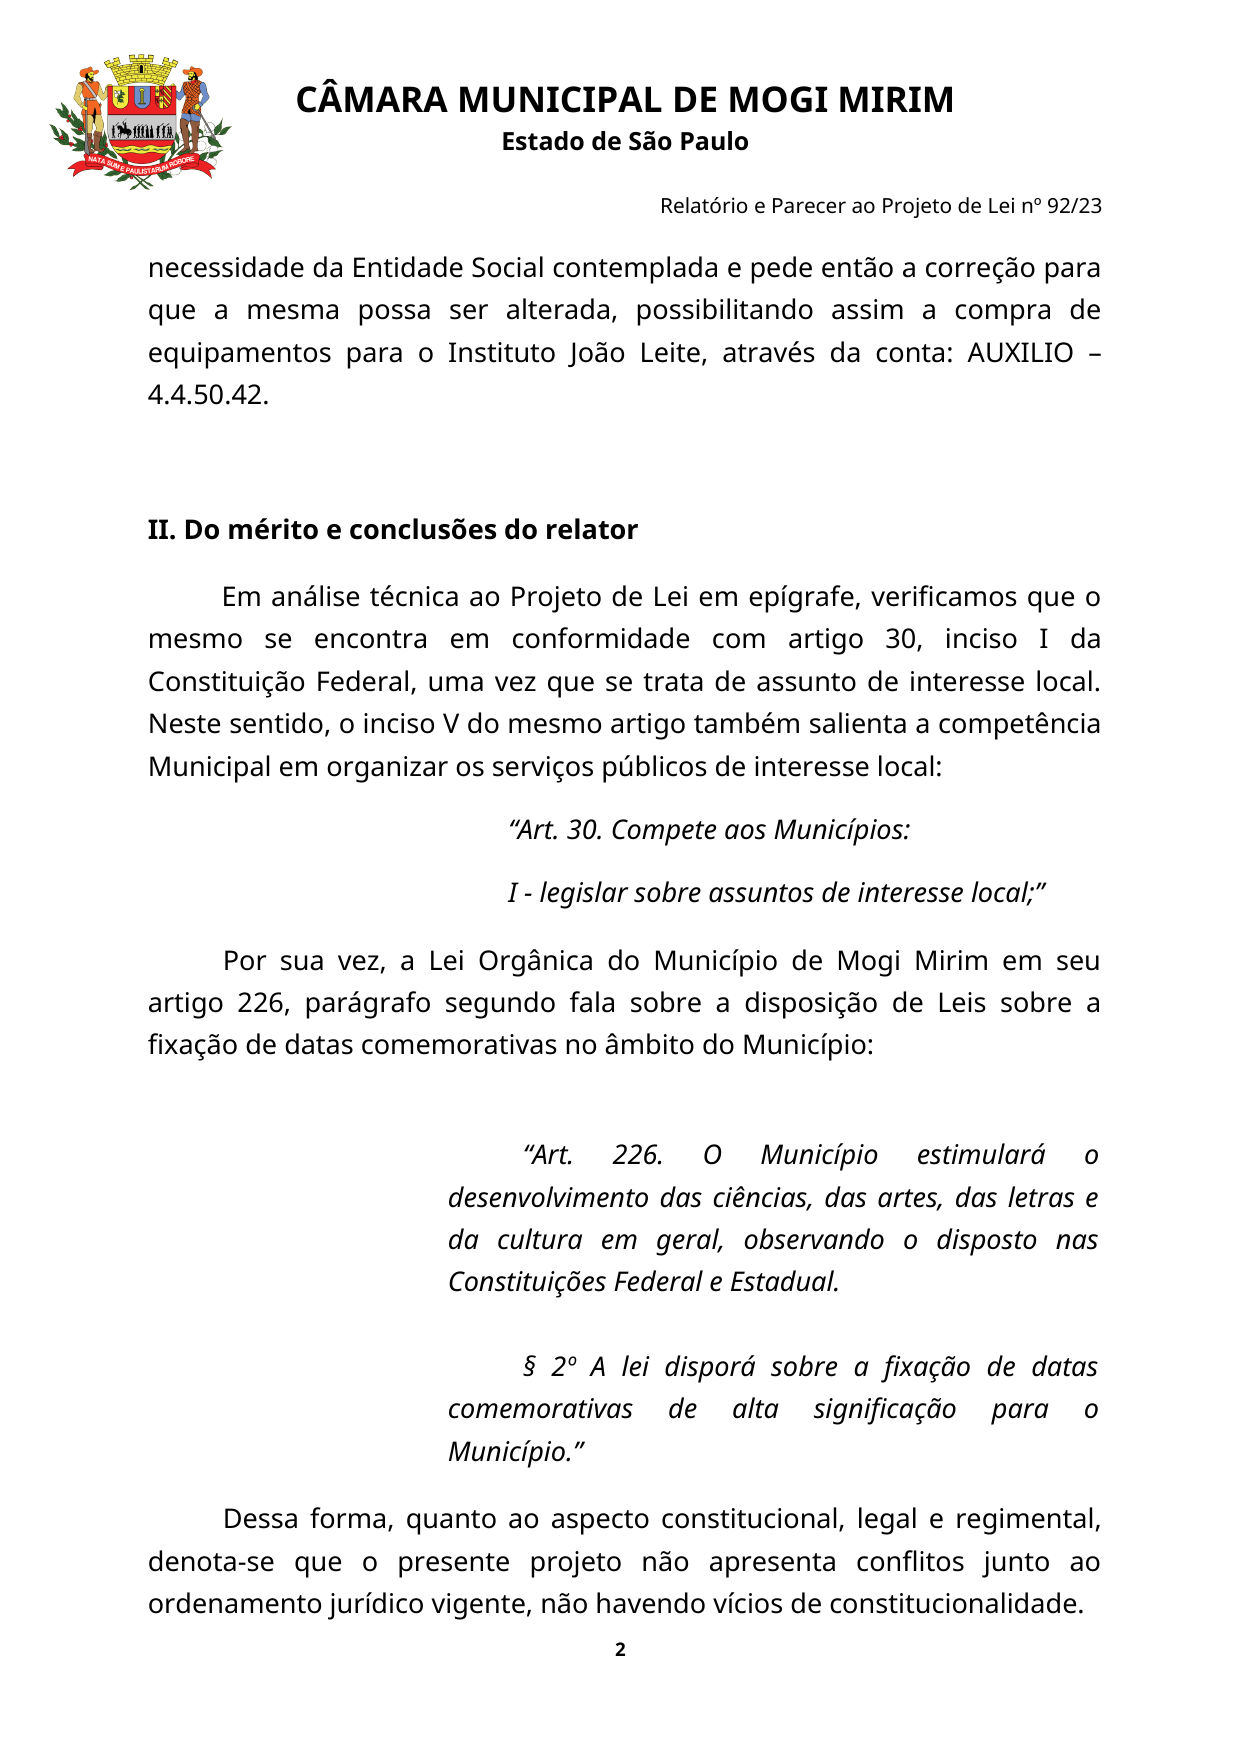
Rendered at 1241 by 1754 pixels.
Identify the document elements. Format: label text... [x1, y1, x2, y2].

text I - legislar sobre assuntos de interesse local;” [448, 874, 1103, 911]
text “Art. 30. Compete aos Municípios: [448, 810, 1103, 847]
text Dessa forma, quanto ao aspecto constitucional, legal e regimental, denota-se que o presente projeto não apresenta conflitos junto ao ordenamento jurídico vigente, não havendo vícios de constitucionalidade. [148, 1500, 1103, 1621]
picture [26, 42, 253, 202]
text necessidade da Entidade Social contemplada e pede então a correção para que a mesma possa ser alterada, possibilitando assim a compra de equipamentos para o Instituto João Leite, através da conta: AUXILIO – 4.4.50.42. [148, 248, 1103, 412]
text Por sua vez, a Lei Orgânica do Município de Mogi Mirim em seu artigo 226, parágrafo segundo fala sobre a disposição de Leis sobre a fixação de datas comemorativas no âmbito do Município: [148, 941, 1103, 1063]
text Em análise técnica ao Projeto de Lei em epígrafe, verificamos que o mesmo se encontra em conformidade com artigo 30, inciso I da Constituição Federal, uma vez que se trata de assunto de interesse local. Neste sentido, o inciso V do mesmo artigo também salienta a competência Municipal em organizar os serviços públicos de interesse local: [148, 578, 1103, 784]
text § 2º A lei disporá sobre a fixação de datas comemorativas de alta significação para o Município.” [448, 1348, 1103, 1469]
text II. Do mérito e conclusões do relator [148, 510, 1103, 547]
text “Art. 226. O Município estimulará o desenvolvimento das ciências, das artes, das letras e da cultura em geral, observando o disposto nas Constituições Federal e Estadual. [448, 1136, 1103, 1300]
